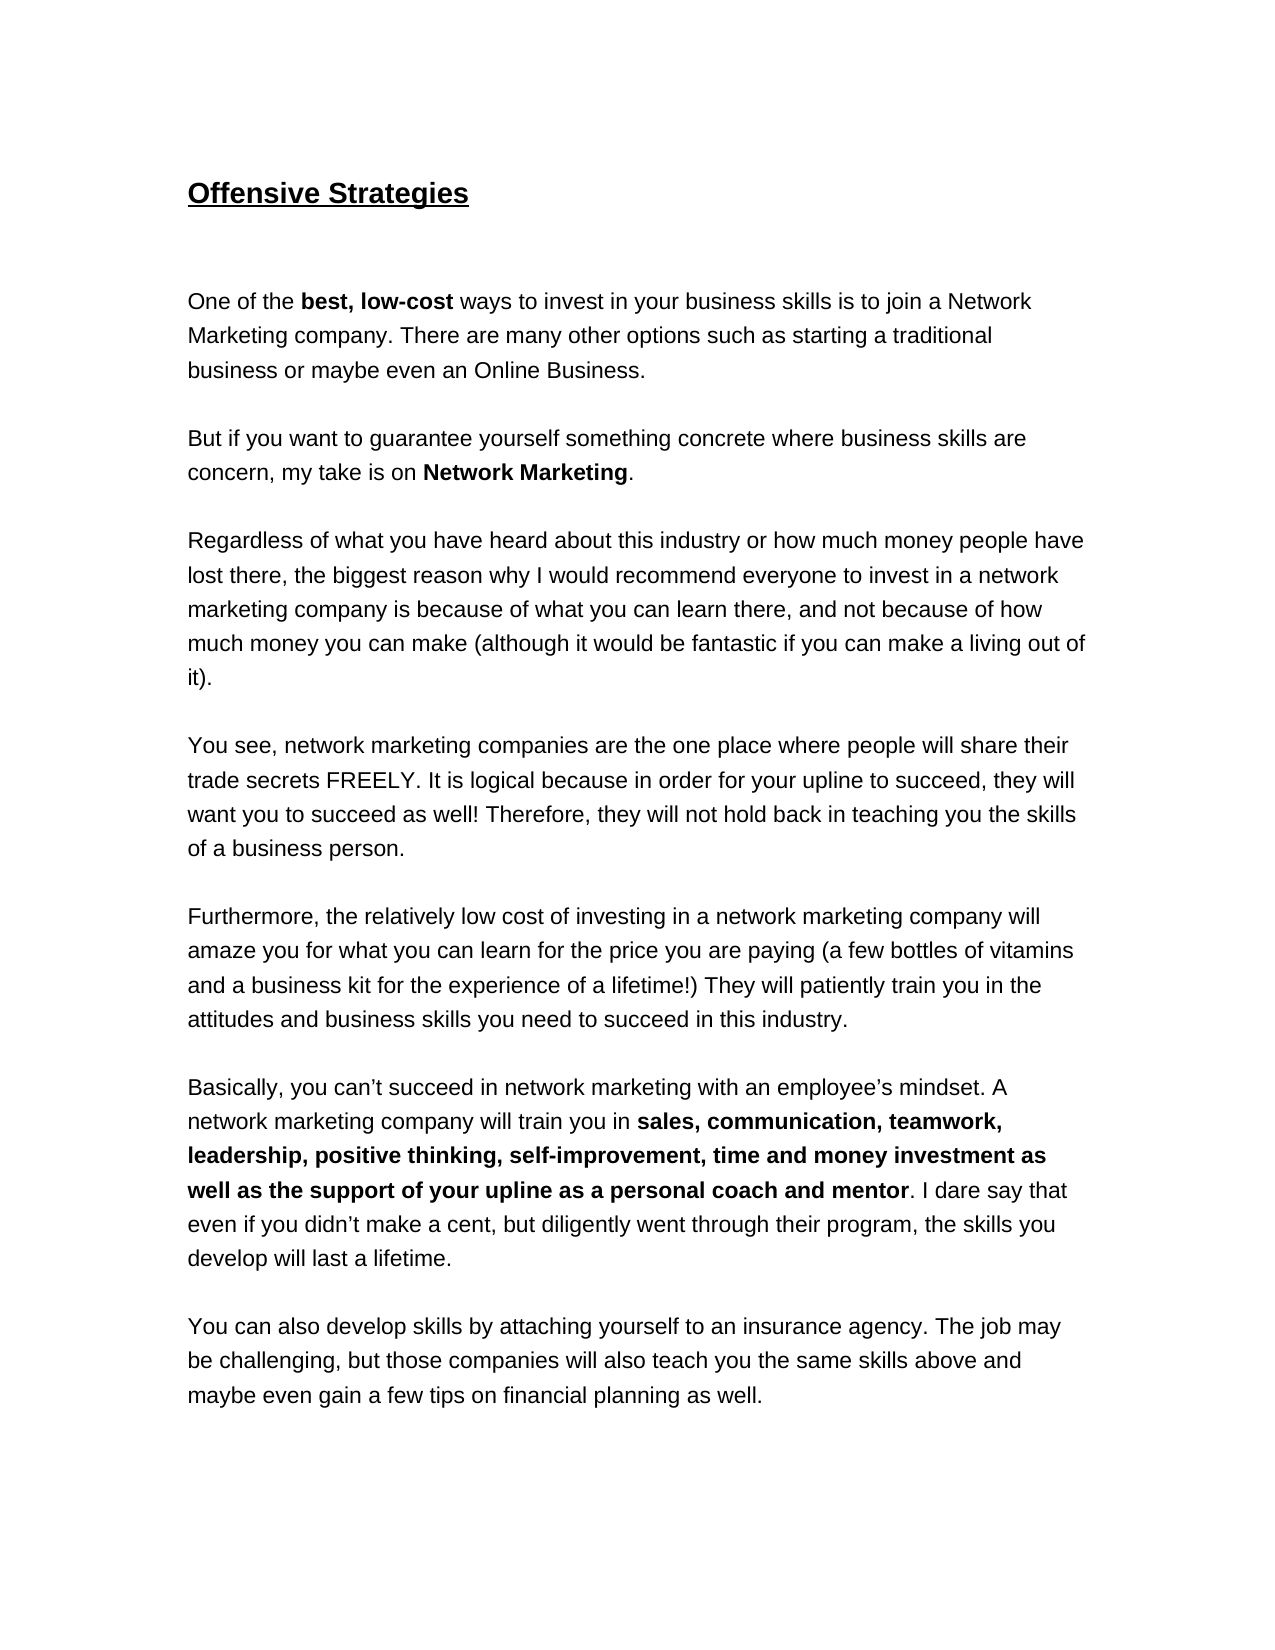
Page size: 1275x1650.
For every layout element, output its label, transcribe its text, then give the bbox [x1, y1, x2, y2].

text One of the best, low-cost ways to invest in your business skills is to join a Network Marketing company. There are many other options such as starting a traditional business or maybe even an Online Business. [187, 288, 1088, 383]
text You see, network marketing companies are the one place where people will share their trade secrets FREELY. It is logical because in order for your upline to succeed, they will want you to succeed as well! Therefore, they will not hold back in teaching you the skills of a business person. [187, 732, 1088, 861]
text Regardless of what you have heard about this industry or how much money people have lost there, the biggest reason why I would recommend everyone to invest in a network marketing company is because of what you can learn there, and not because of how much money you can make (although it would be fantastic if you can make a living out of it). [187, 527, 1088, 690]
text But if you want to guarantee yourself something concrete where business skills are concern, my take is on Network Marketing. [187, 425, 1088, 485]
text Basically, you can’t succeed in network marketing with an employee’s mindset. A network marketing company will train you in sales, communication, teamwork, leadership, positive thinking, self-improvement, time and money investment as well as the support of your upline as a personal coach and mentor. I dare say that even if you didn’t make a cent, but diligently went through their program, the skills you develop will last a lifetime. [187, 1074, 1088, 1271]
subtitle Offensive Strategies [187, 176, 1088, 210]
text You can also develop skills by attaching yourself to an insurance agency. The job may be challenging, but those companies will also teach you the same skills above and maybe even gain a few tips on financial planning as well. [187, 1313, 1088, 1408]
text Furthermore, the relatively low cost of investing in a network marketing company will amaze you for what you can learn for the price you are paying (a few bottles of vitamins and a business kit for the experience of a lifetime!) They will patiently train you in the attitudes and business skills you need to succeed in this industry. [187, 903, 1088, 1032]
